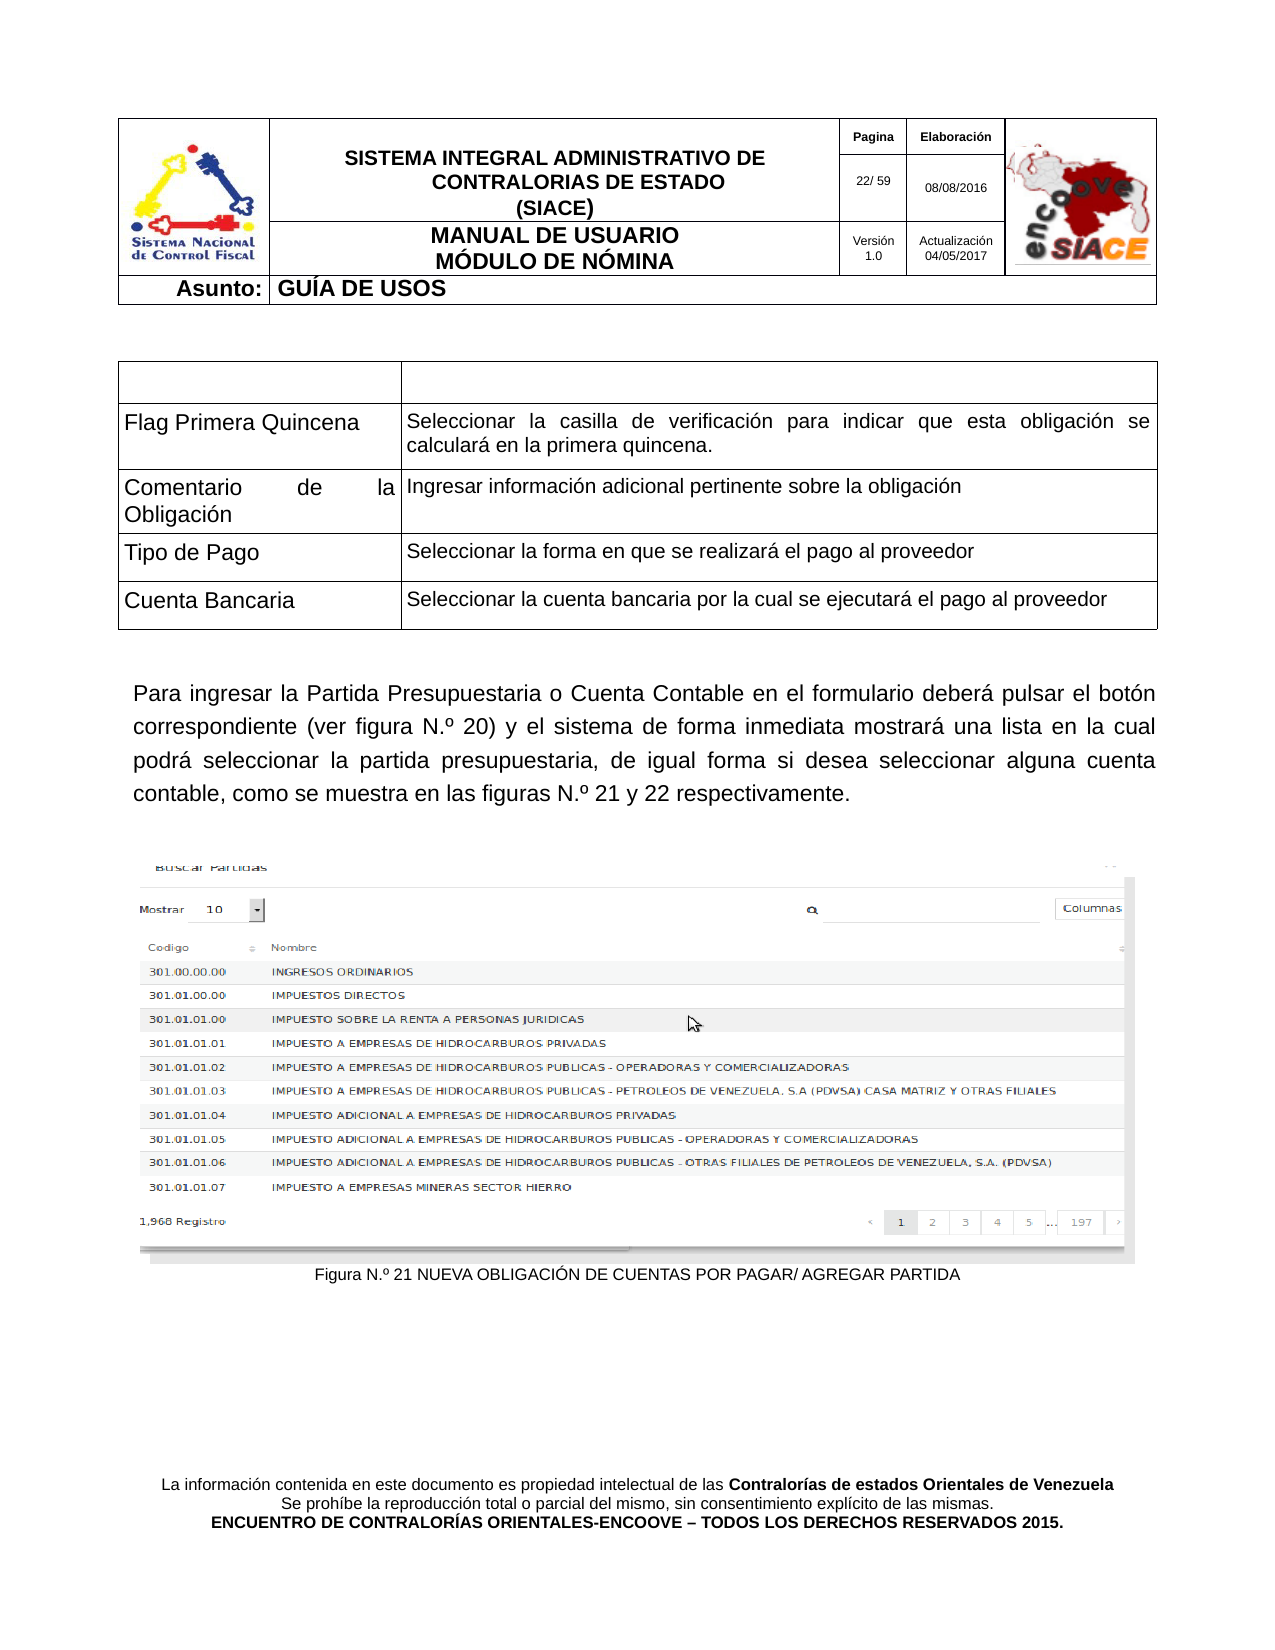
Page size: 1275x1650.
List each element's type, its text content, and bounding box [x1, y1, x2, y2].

picture [121, 140, 267, 266]
table_cell Seleccionar la forma en que se realizará el pago al proveedor [402, 534, 1157, 581]
picture [140, 866, 1125, 1254]
table_cell Seleccionar la cuenta bancaria por la cual se ejecutará el pago al proveedor [402, 582, 1157, 629]
text Para ingresar la Partida Presupuestaria o Cuenta Contable en el formulario deberá pulsar el botón correspondiente (ver figura N.º 20) y el sistema de forma inmediata mostrará una lista en la cual podrá seleccionar la partida presupuestaria, de igual forma si desea seleccionar alguna cuenta contable, como se muestra en las figuras N.º 21 y 22 respectivamente. [133, 675, 1157, 808]
table_cell [119, 362, 401, 403]
table_cell Comentario de la Obligación [119, 470, 401, 533]
text Figura N.º 21 NUEVA OBLIGACIÓN DE CUENTAS POR PAGAR/ AGREGAR PARTIDA [118, 866, 1157, 1284]
table_cell [402, 362, 1157, 403]
table_cell Cuenta Bancaria [119, 582, 401, 629]
table_cell Ingresar información adicional pertinente sobre la obligación [402, 470, 1157, 533]
table_cell Flag Primera Quincena [119, 404, 401, 468]
table_cell Seleccionar la casilla de verificación para indicar que esta obligación se calculará en la primera quincena. [402, 404, 1157, 468]
table_cell Tipo de Pago [119, 534, 401, 581]
picture [1006, 140, 1151, 266]
